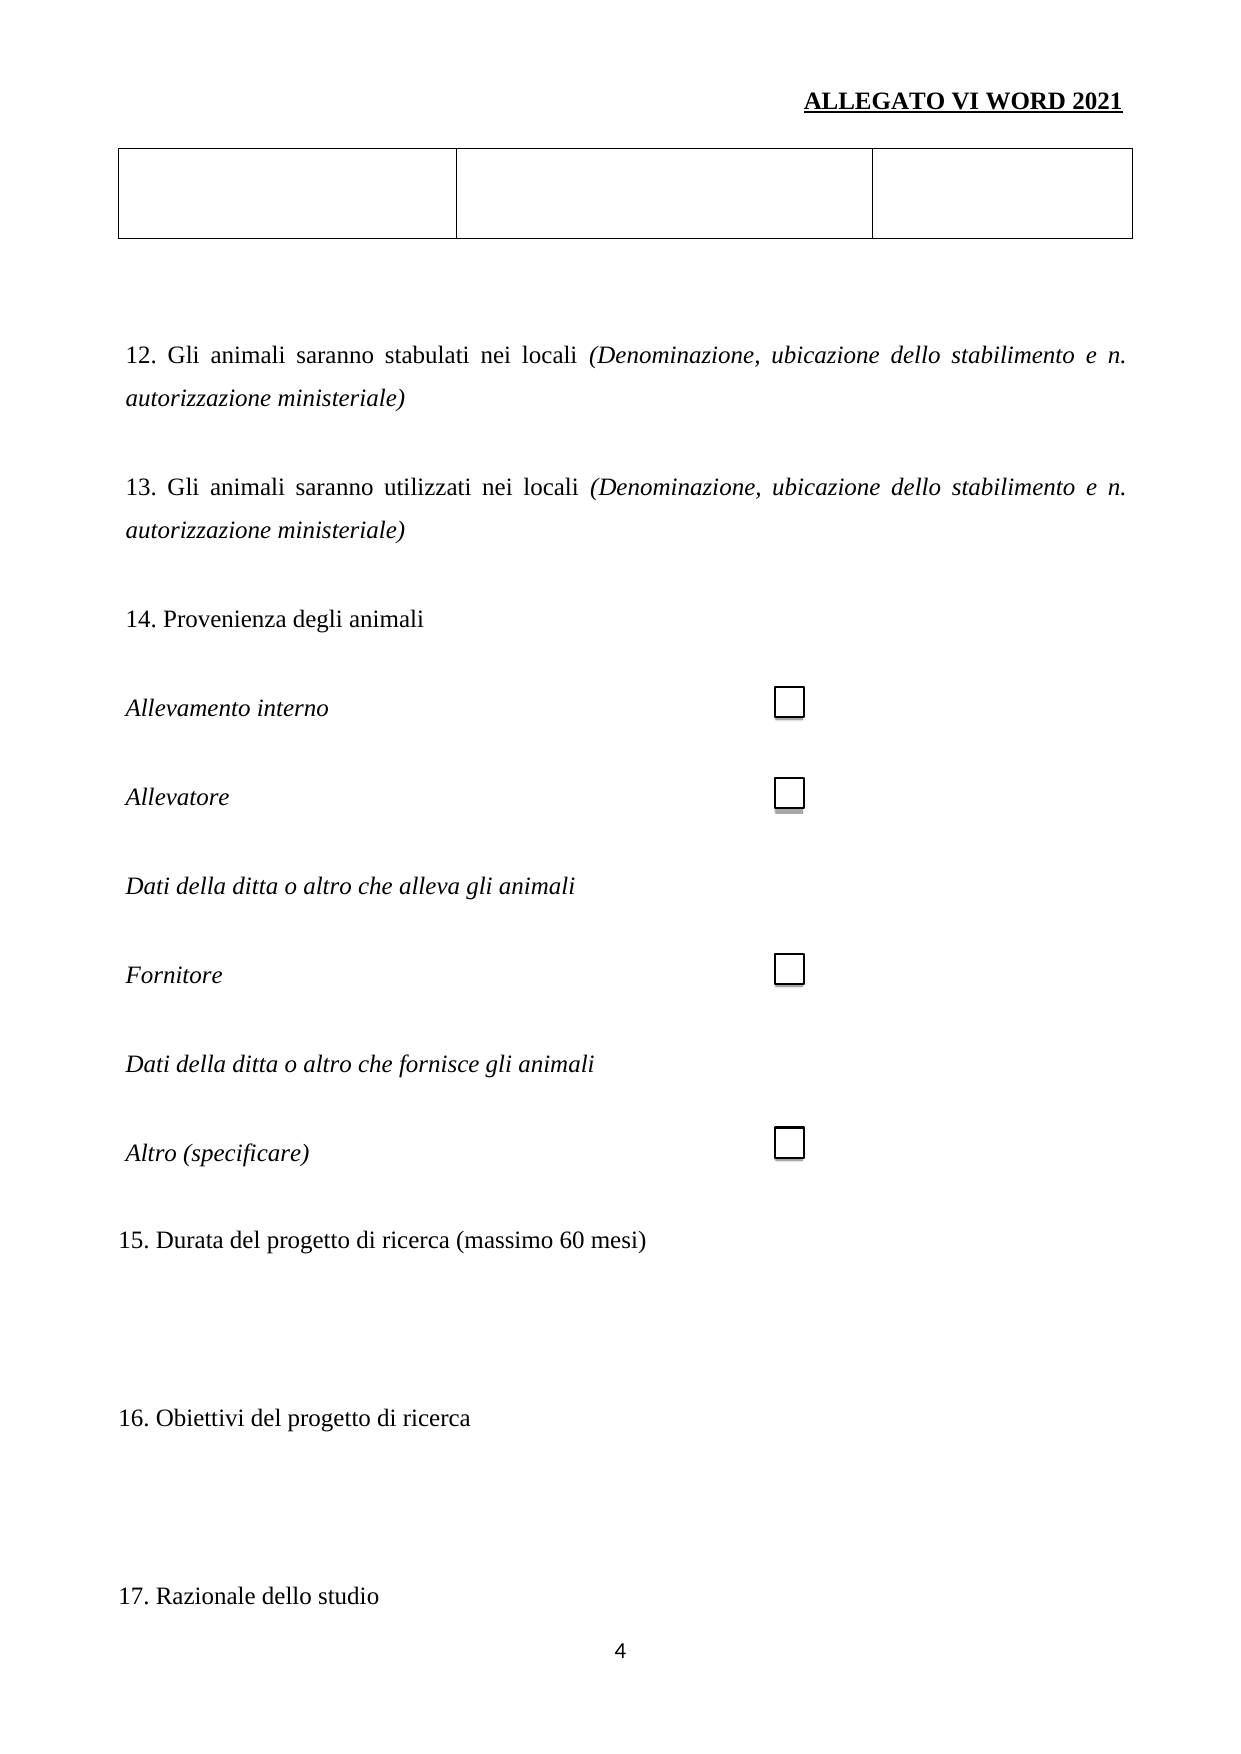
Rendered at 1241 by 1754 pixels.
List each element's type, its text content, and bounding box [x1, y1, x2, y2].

table_cell [1133, 148, 1137, 237]
text 15. Durata del progetto di ricerca (massimo 60 mesi) [118, 1226, 1122, 1254]
table_cell [457, 149, 872, 237]
table_cell [873, 149, 1132, 237]
table_cell [119, 149, 456, 237]
text 16. Obiettivi del progetto di ricerca [118, 1403, 1122, 1432]
text 17. Razionale dello studio [118, 1581, 1122, 1610]
table_cell 12. Gli animali saranno stabulati nei locali (Denominazione, ubicazione dello stabilimento e n. autorizzazione ministeriale) 13. Gli animali saranno utilizzati nei locali (Denominazione, ubicazione dello stabilimento e n. autorizzazione ministeriale) 14. Provenienza degli animali Allevamento interno Allevatore Dati della ditta o altro che alleva gli animali Fornitore Dati della ditta o altro che fornisce gli animali Altro (specificare) [118, 238, 1137, 1213]
